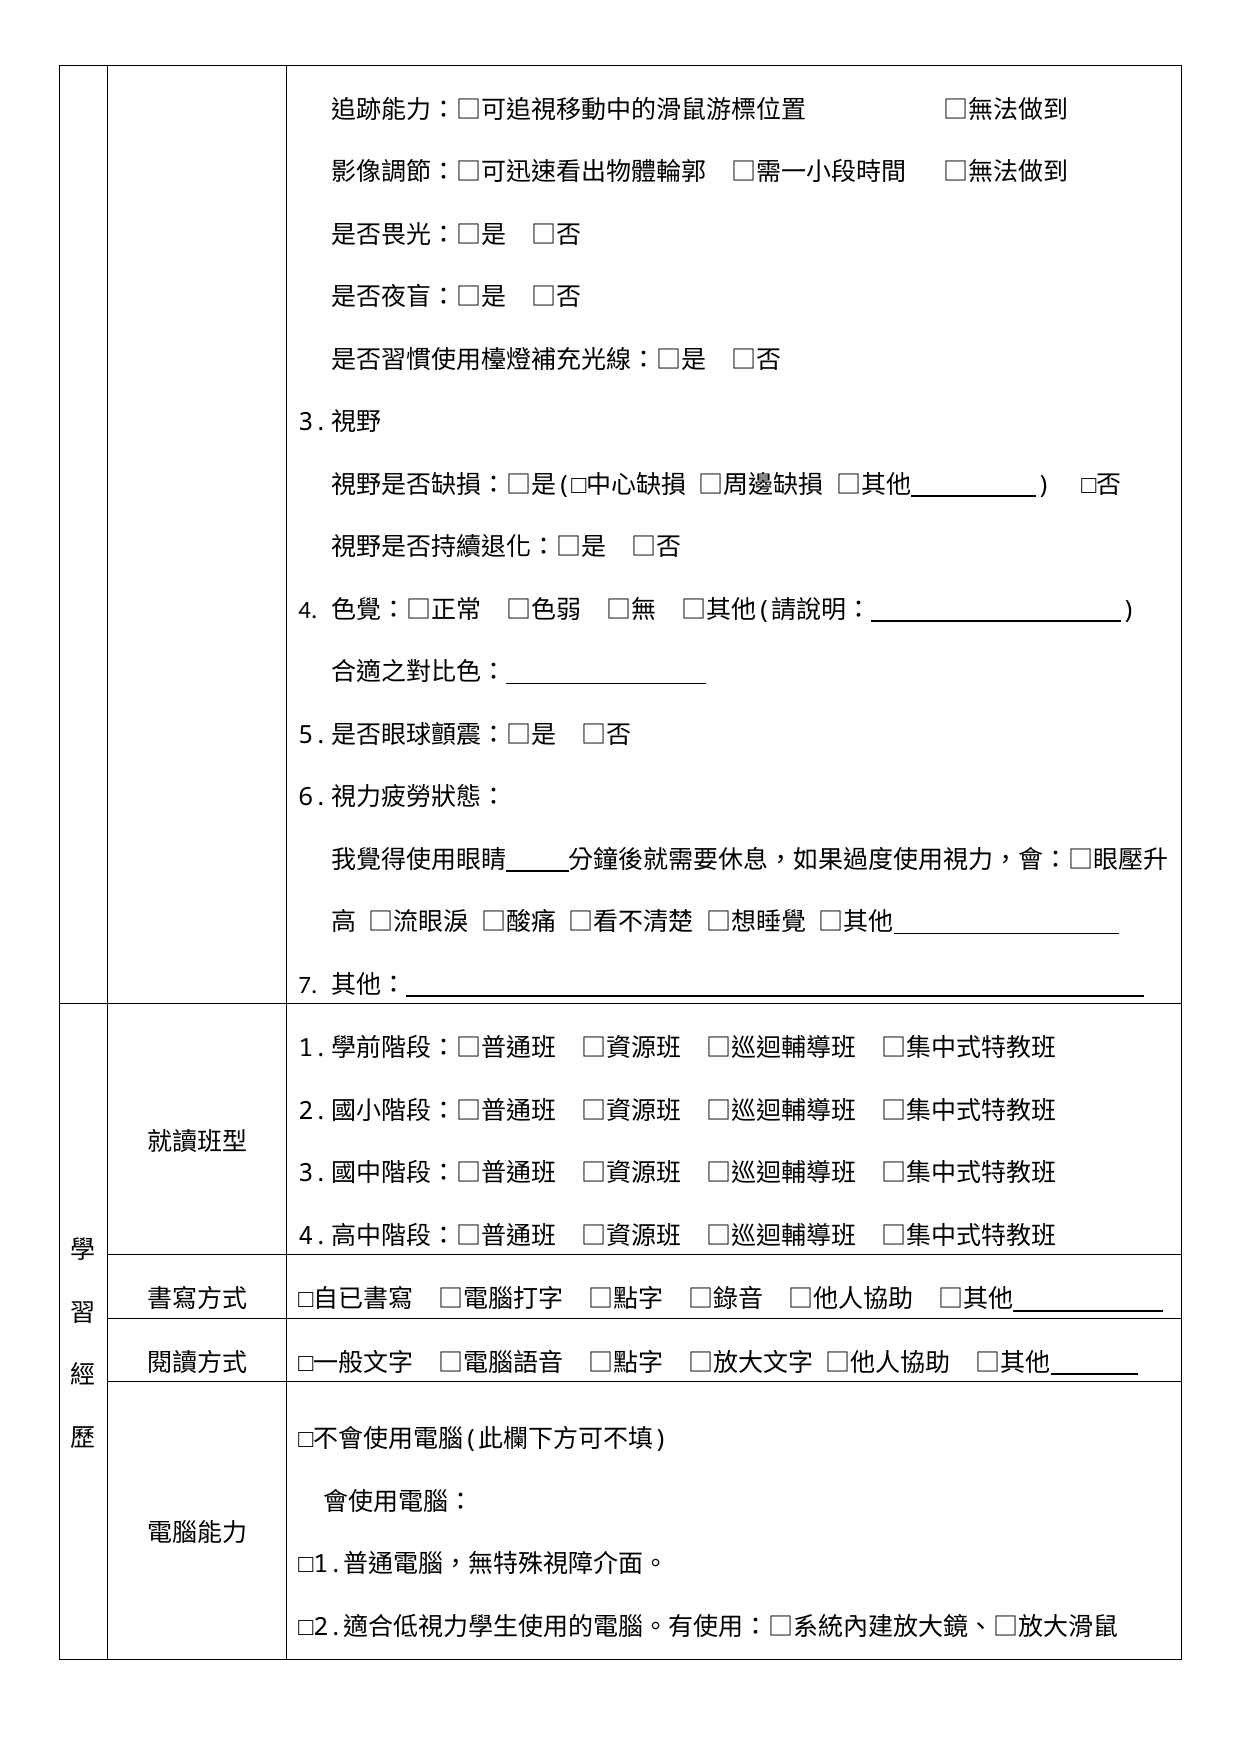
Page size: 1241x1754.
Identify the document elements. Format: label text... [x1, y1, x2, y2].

table_cell 電腦能力 [108, 1382, 286, 1659]
table_cell 書寫方式 [108, 1255, 286, 1318]
table_cell 閱讀方式 [108, 1319, 286, 1381]
table_cell 學前階段：□普通班 □資源班 □巡迴輔導班 □集中式特教班 國小階段：□普通班 □資源班 □巡迴輔導班 □集中式特教班 國中階段：□普通班 □資源班 □巡迴輔導班 □集中式特教班 高中階段：□普通班 □資源班 □巡迴輔導班 □集中式特教班 [287, 1004, 1181, 1254]
table_cell 就讀班型 [108, 1004, 286, 1254]
table_cell 追跡能力：□可追視移動中的滑鼠游標位置 □無法做到 影像調節：□可迅速看出物體輪郭 □需一小段時間 □無法做到 是否畏光：□是 □否 是否夜盲：□是 □否 是否習慣使用檯燈補充光線：□是 □否 視野 視野是否缺損：□是(□中心缺損 □周邊缺損 □其他 ) □否 視野是否持續退化：□是 □否 色覺：□正常 □色弱 □無 □其他(請說明： ) 合適之對比色： 是否眼球顫震：□是 □否 視力疲勞狀態： 我覺得使用眼睛 分鐘後就需要休息，如果過度使用視力，會：□眼壓升高 □流眼淚 □酸痛 □看不清楚 □想睡覺 □其他 其他： [287, 66, 1181, 1003]
table_cell 學習經歷 [60, 1004, 107, 1659]
table_cell [60, 66, 107, 1003]
table_cell □自已書寫 □電腦打字 □點字 □錄音 □他人協助 □其他 [287, 1255, 1181, 1318]
table_cell □一般文字 □電腦語音 □點字 □放大文字 □他人協助 □其他 [287, 1319, 1181, 1381]
table_cell [108, 66, 286, 1003]
table_cell □不會使用電腦(此欄下方可不填) 會使用電腦： □1.普通電腦，無特殊視障介面。 □2.適合低視力學生使用的電腦。有使用：□系統內建放大鏡、□放大滑鼠 [287, 1382, 1181, 1659]
